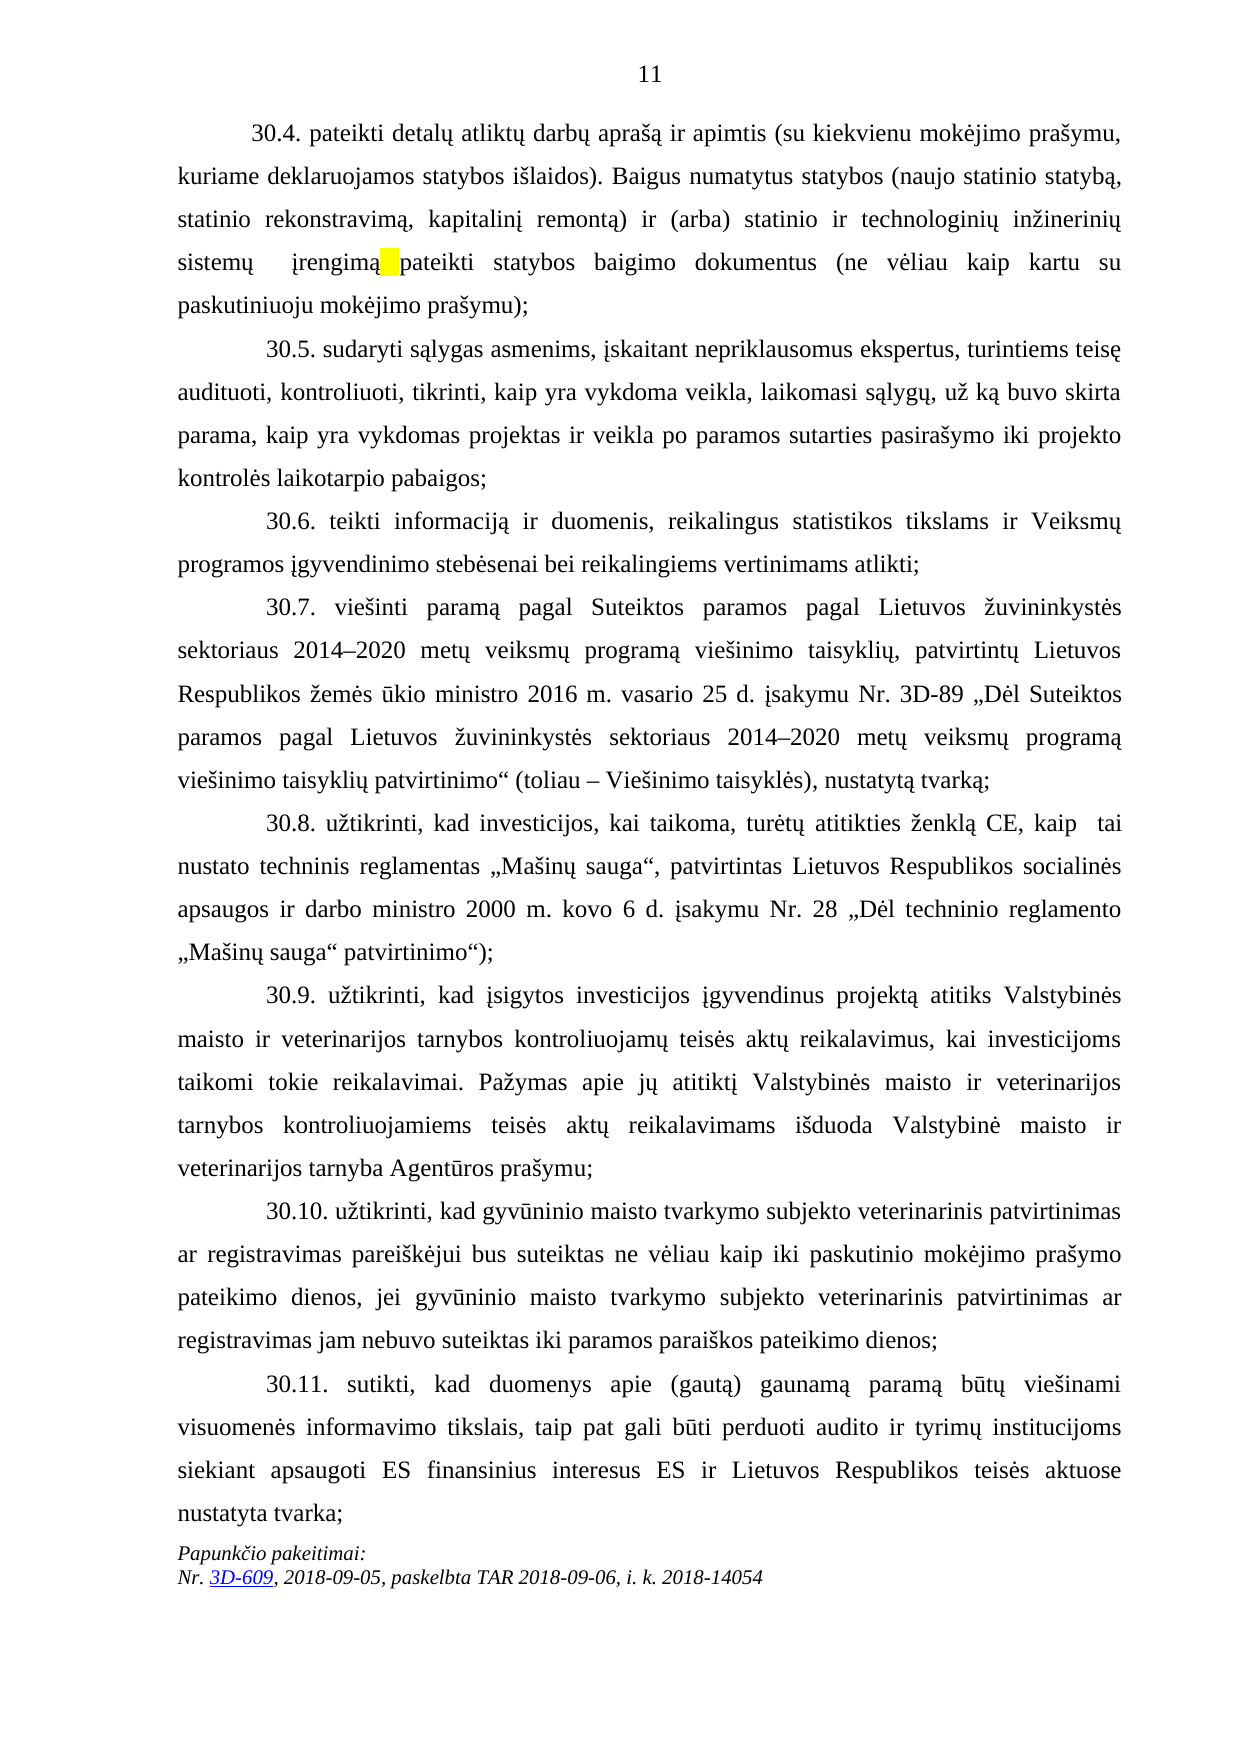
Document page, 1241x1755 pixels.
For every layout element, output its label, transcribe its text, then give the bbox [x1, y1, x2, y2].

text Papunkčio pakeitimai: [177, 1541, 1122, 1565]
text 30.4. pateikti detalų atliktų darbų aprašą ir apimtis (su kiekvienu mokėjimo prašymu, kuriame deklaruojamos statybos išlaidos). Baigus numatytus statybos (naujo statinio statybą, statinio rekonstravimą, kapitalinį remontą) ir (arba) statinio ir technologinių inžinerinių sistemų įrengimą pateikti statybos baigimo dokumentus (ne vėliau kaip kartu su paskutiniuoju mokėjimo prašymu); [177, 118, 1122, 319]
text 30.10. užtikrinti, kad gyvūninio maisto tvarkymo subjekto veterinarinis patvirtinimas ar registravimas pareiškėjui bus suteiktas ne vėliau kaip iki paskutinio mokėjimo prašymo pateikimo dienos, jei gyvūninio maisto tvarkymo subjekto veterinarinis patvirtinimas ar registravimas jam nebuvo suteiktas iki paramos paraiškos pateikimo dienos; [177, 1196, 1122, 1354]
text 30.8. užtikrinti, kad investicijos, kai taikoma, turėtų atitikties ženklą CE, kaip tai nustato techninis reglamentas „Mašinų sauga“, patvirtintas Lietuvos Respublikos socialinės apsaugos ir darbo ministro 2000 m. kovo 6 d. įsakymu Nr. 28 „Dėl techninio reglamento „Mašinų sauga“ patvirtinimo“); [177, 808, 1122, 966]
text 30.6. teikti informaciją ir duomenis, reikalingus statistikos tikslams ir Veiksmų programos įgyvendinimo stebėsenai bei reikalingiems vertinimams atlikti; [177, 506, 1122, 578]
text Nr. 3D-609, 2018-09-05, paskelbta TAR 2018-09-06, i. k. 2018-14054 [177, 1565, 1122, 1589]
text 30.7. viešinti paramą pagal Suteiktos paramos pagal Lietuvos žuvininkystės sektoriaus 2014–2020 metų veiksmų programą viešinimo taisyklių, patvirtintų Lietuvos Respublikos žemės ūkio ministro 2016 m. vasario 25 d. įsakymu Nr. 3D-89 „Dėl Suteiktos paramos pagal Lietuvos žuvininkystės sektoriaus 2014–2020 metų veiksmų programą viešinimo taisyklių patvirtinimo“ (toliau – Viešinimo taisyklės), nustatytą tvarką; [177, 592, 1122, 794]
text 30.9. užtikrinti, kad įsigytos investicijos įgyvendinus projektą atitiks Valstybinės maisto ir veterinarijos tarnybos kontroliuojamų teisės aktų reikalavimus, kai investicijoms taikomi tokie reikalavimai. Pažymas apie jų atitiktį Valstybinės maisto ir veterinarijos tarnybos kontroliuojamiems teisės aktų reikalavimams išduoda Valstybinė maisto ir veterinarijos tarnyba Agentūros prašymu; [177, 981, 1122, 1182]
text 30.11. sutikti, kad duomenys apie (gautą) gaunamą paramą būtų viešinami visuomenės informavimo tikslais, taip pat gali būti perduoti audito ir tyrimų institucijoms siekiant apsaugoti ES finansinius interesus ES ir Lietuvos Respublikos teisės aktuose nustatyta tvarka; [177, 1369, 1122, 1527]
text 30.5. sudaryti sąlygas asmenims, įskaitant nepriklausomus ekspertus, turintiems teisę audituoti, kontroliuoti, tikrinti, kaip yra vykdoma veikla, laikomasi sąlygų, už ką buvo skirta parama, kaip yra vykdomas projektas ir veikla po paramos sutarties pasirašymo iki projekto kontrolės laikotarpio pabaigos; [177, 334, 1122, 492]
